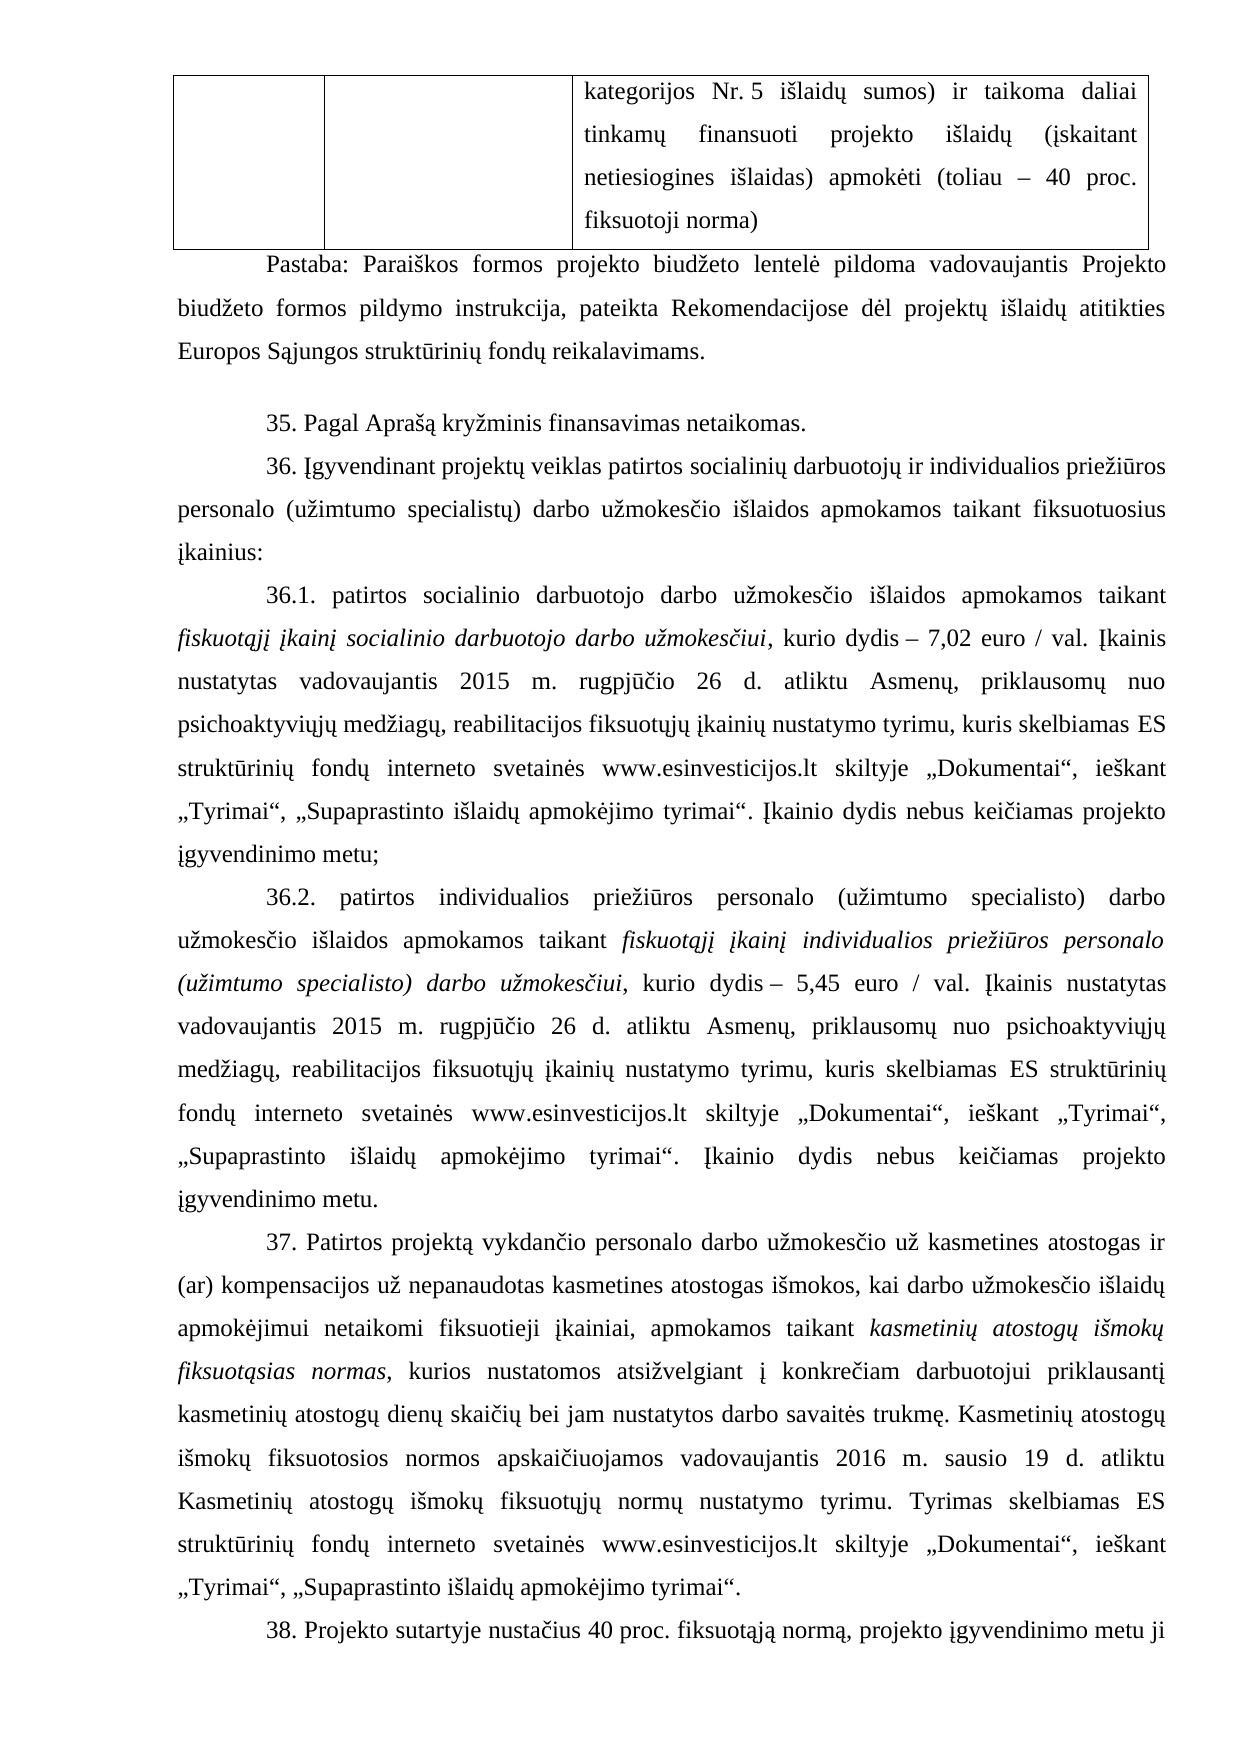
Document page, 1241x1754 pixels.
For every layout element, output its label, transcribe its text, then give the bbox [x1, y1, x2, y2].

text 36.2. patirtos individualios priežiūros personalo (užimtumo specialisto) darbo užmokesčio išlaidos apmokamos taikant fiskuotąjį įkainį individualios priežiūros personalo (užimtumo specialisto) darbo užmokesčiui, kurio dydis – 5,45 euro / val. Įkainis nustatytas vadovaujantis 2015 m. rugpjūčio 26 d. atliktu Asmenų, priklausomų nuo psichoaktyviųjų medžiagų, reabilitacijos fiksuotųjų įkainių nustatymo tyrimu, kuris skelbiamas ES struktūrinių fondų interneto svetainės www.esinvesticijos.lt skiltyje „Dokumentai“, ieškant „Tyrimai“, „Supaprastinto išlaidų apmokėjimo tyrimai“. Įkainio dydis nebus keičiamas projekto įgyvendinimo metu. [177, 882, 1166, 1213]
table_cell kategorijos Nr. 5 išlaidų sumos) ir taikoma daliai tinkamų finansuoti projekto išlaidų (įskaitant netiesiogines išlaidas) apmokėti (toliau – 40 proc. fiksuotoji norma) [573, 76, 1148, 248]
text 36. Įgyvendinant projektų veiklas patirtos socialinių darbuotojų ir individualios priežiūros personalo (užimtumo specialistų) darbo užmokesčio išlaidos apmokamos taikant fiksuotuosius įkainius: [177, 451, 1166, 566]
table_cell [174, 76, 324, 248]
table_cell [325, 76, 572, 248]
text 37. Patirtos projektą vykdančio personalo darbo užmokesčio už kasmetines atostogas ir (ar) kompensacijos už nepanaudotas kasmetines atostogas išmokos, kai darbo užmokesčio išlaidų apmokėjimui netaikomi fiksuotieji įkainiai, apmokamos taikant kasmetinių atostogų išmokų fiksuotąsias normas, kurios nustatomos atsižvelgiant į konkrečiam darbuotojui priklausantį kasmetinių atostogų dienų skaičių bei jam nustatytos darbo savaitės trukmę. Kasmetinių atostogų išmokų fiksuotosios normos apskaičiuojamos vadovaujantis 2016 m. sausio 19 d. atliktu Kasmetinių atostogų išmokų fiksuotųjų normų nustatymo tyrimu. Tyrimas skelbiamas ES struktūrinių fondų interneto svetainės www.esinvesticijos.lt skiltyje „Dokumentai“, ieškant „Tyrimai“, „Supaprastinto išlaidų apmokėjimo tyrimai“. [177, 1227, 1166, 1601]
text 38. Projekto sutartyje nustačius 40 proc. fiksuotąją normą, projekto įgyvendinimo metu ji [177, 1615, 1166, 1644]
text 35. Pagal Aprašą kryžminis finansavimas netaikomas. [177, 408, 1166, 436]
text Pastaba: Paraiškos formos projekto biudžeto lentelė pildoma vadovaujantis Projekto biudžeto formos pildymo instrukcija, pateikta Rekomendacijose dėl projektų išlaidų atitikties Europos Sąjungos struktūrinių fondų reikalavimams. [177, 249, 1166, 364]
text 36.1. patirtos socialinio darbuotojo darbo užmokesčio išlaidos apmokamos taikant fiskuotąjį įkainį socialinio darbuotojo darbo užmokesčiui, kurio dydis – 7,02 euro / val. Įkainis nustatytas vadovaujantis 2015 m. rugpjūčio 26 d. atliktu Asmenų, priklausomų nuo psichoaktyviųjų medžiagų, reabilitacijos fiksuotųjų įkainių nustatymo tyrimu, kuris skelbiamas ES struktūrinių fondų interneto svetainės www.esinvesticijos.lt skiltyje „Dokumentai“, ieškant „Tyrimai“, „Supaprastinto išlaidų apmokėjimo tyrimai“. Įkainio dydis nebus keičiamas projekto įgyvendinimo metu; [177, 580, 1166, 868]
